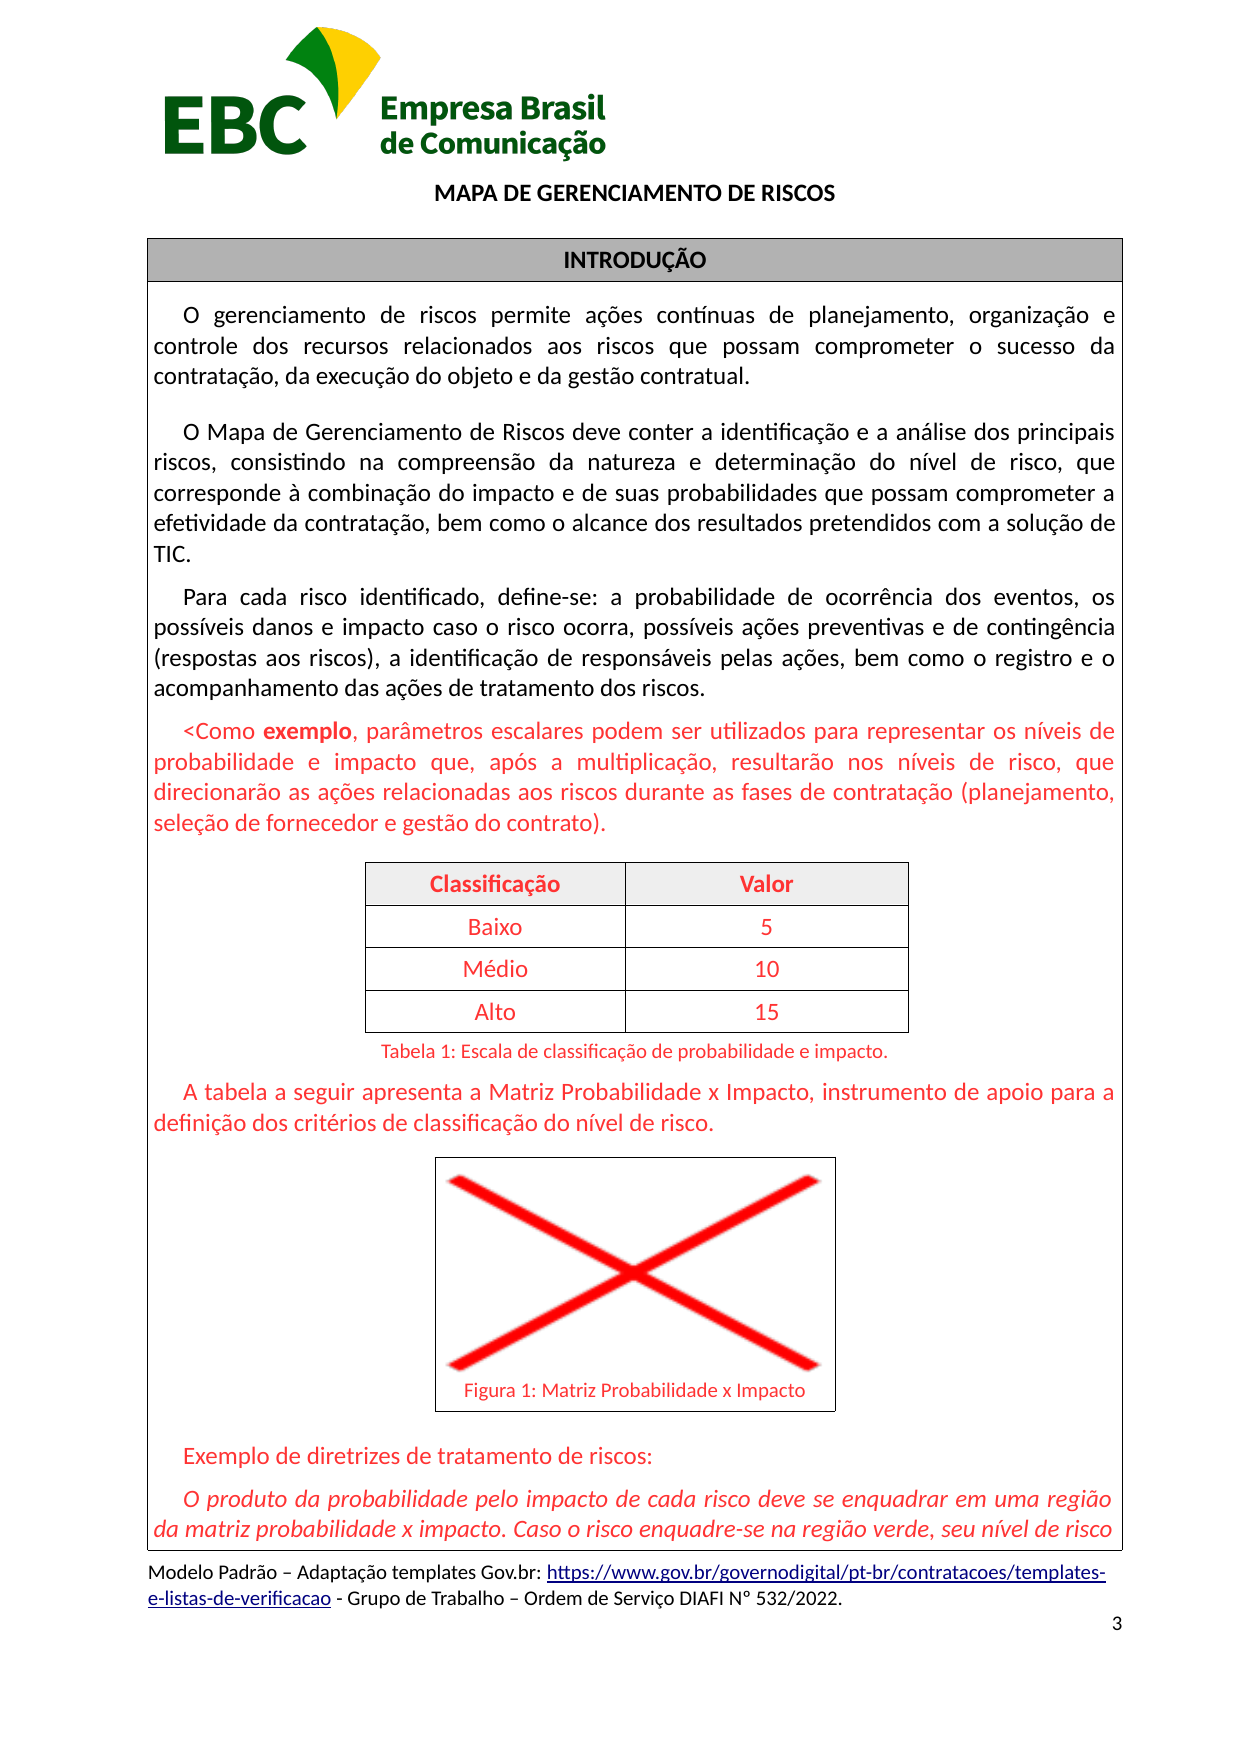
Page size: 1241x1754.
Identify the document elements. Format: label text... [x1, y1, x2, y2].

table_cell 10 [626, 948, 908, 989]
table_cell Baixo [366, 906, 625, 947]
text MAPA DE GERENCIAMENTO DE RISCOS [148, 177, 1122, 208]
table_cell Alto [366, 991, 625, 1032]
table_header Valor [626, 863, 908, 904]
table_header Classificação [366, 863, 625, 904]
table_cell O gerenciamento de riscos permite ações contínuas de planejamento, organização e controle dos recursos relacionados aos riscos que possam comprometer o sucesso da contratação, da execução do objeto e da gestão contratual. O Mapa de Gerenciamento de Riscos deve conter a identificação e a análise dos principais riscos, consistindo na compreensão da natureza e determinação do nível de risco, que corresponde à combinação do impacto e de suas probabilidades que possam comprometer a efetividade da contratação, bem como o alcance dos resultados pretendidos com a solução de TIC. Para cada risco identificado, define-se: a probabilidade de ocorrência dos eventos, os possíveis danos e impacto caso o risco ocorra, possíveis ações preventivas e de contingência (respostas aos riscos), a identificação de responsáveis pelas ações, bem como o registro e o acompanhamento das ações de tratamento dos riscos. <Como exemplo, parâmetros escalares podem ser utilizados para representar os níveis de probabilidade e impacto que, após a multiplicação, resultarão nos níveis de risco, que direcionarão as ações relacionadas aos riscos durante as fases de contratação (planejamento, seleção de fornecedor e gestão do contrato). Tabela 1: Escala de classificação de probabilidade e impacto. A tabela a seguir apresenta a Matriz Probabilidade x Impacto, instrumento de apoio para a definição dos critérios de classificação do nível de risco. Exemplo de diretrizes de tratamento de riscos: O produto da probabilidade pelo impacto de cada risco deve se enquadrar em uma região da matriz probabilidade x impacto. Caso o risco enquadre-se na região verde, seu nível de risco [148, 282, 1122, 1550]
table_header INTRODUÇÃO [148, 239, 1122, 281]
table_cell Médio [366, 948, 625, 989]
table_cell 15 [626, 991, 908, 1032]
table_cell 5 [626, 906, 908, 947]
